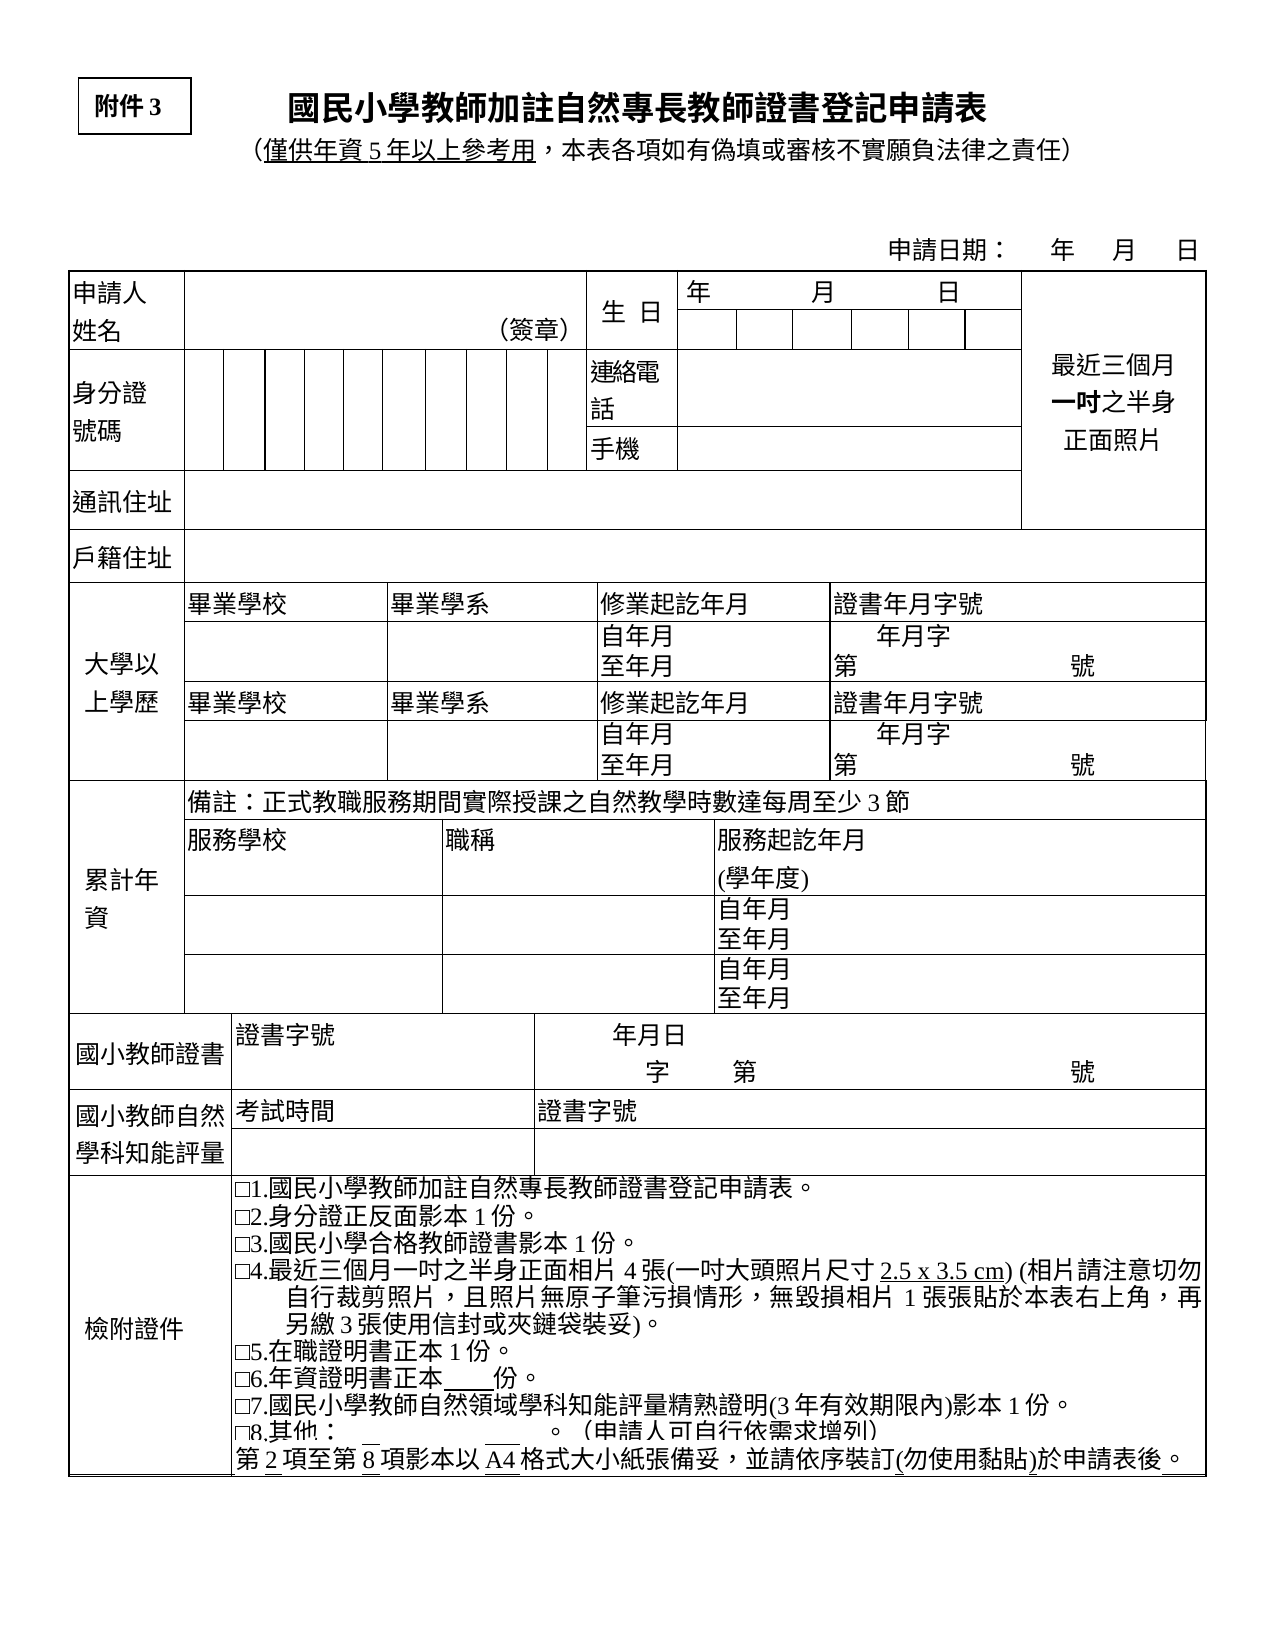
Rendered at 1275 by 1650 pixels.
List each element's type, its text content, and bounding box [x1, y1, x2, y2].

table_cell [185, 471, 1021, 529]
table_header 生日 [587, 272, 677, 349]
table_cell 年月日 字 第 號 [535, 1014, 1205, 1089]
text [79, 79, 190, 133]
table_header 年 月 日 [678, 272, 1021, 309]
table_cell [232, 1129, 534, 1175]
table_cell 年月字 [831, 622, 1205, 651]
table_cell 自年月 [598, 622, 829, 651]
table_cell [443, 896, 714, 954]
table_cell [344, 350, 382, 470]
table_cell □1.國民小學教師加註自然專長教師證書登記申請表。 □2.身分證正反面影本1份。 □3.國民小學合格教師證書影本1份。 □4.最近三個月一吋之半身正面相片4張(一吋大頭照片尺寸2.5 x 3.5 cm) (相片請注意切勿自行裁剪照片，且照片無原子筆污損情形，無毀損相片1張張貼於本表右上角，再另繳3張使用信封或夾鏈袋裝妥)。 □5.在職證明書正本1份。 □6.年資證明書正本 份。 □7.國民小學教師自然領域學科知能評量精熟證明(3年有效期限內)影本1份。 □8.其他： 。（申請人可自行依需求增列） 第2項至第8項影本以A4格式大小紙張備妥，並請依序裝訂(勿使用黏貼)於申請表後。 [232, 1176, 1205, 1474]
table_cell 檢附證件 [70, 1176, 231, 1474]
table_cell [443, 955, 714, 1013]
table_cell 第 號 [831, 651, 1205, 681]
table_cell 大學以上學歷 [70, 583, 184, 780]
table_cell 畢業學系 [388, 682, 597, 719]
table_cell [737, 310, 792, 349]
table_cell 考試時間 [232, 1090, 534, 1128]
table_cell 職稱 [443, 820, 714, 894]
table_cell 畢業學校 [185, 583, 387, 621]
table_cell [185, 896, 442, 954]
table_cell 身分證 號碼 [70, 350, 184, 470]
text 申請日期： 年 月 日 [75, 207, 1200, 270]
table_cell 備註：正式教職服務期間實際授課之自然教學時數達每周至少3節 [185, 781, 1205, 818]
table_cell [966, 310, 1021, 349]
table_cell 至年月 [598, 750, 829, 780]
table_cell 自年月 至年月 [715, 955, 1205, 1013]
table_cell [852, 310, 908, 349]
table_cell 修業起訖年月 [598, 682, 829, 719]
table_cell [305, 350, 343, 470]
table_cell 服務學校 [185, 820, 442, 894]
table_cell 證書年月字號 [831, 583, 1205, 621]
table_cell [467, 350, 506, 470]
table_cell [185, 622, 387, 681]
table_cell [266, 350, 304, 470]
table_cell 戶籍住址 [70, 530, 184, 582]
table_cell 國小教師自然 學科知能評量 [70, 1090, 231, 1175]
text （僅供年資5年以上參考用，本表各項如有偽填或審核不實願負法律之責任） [75, 130, 1200, 167]
table_cell [185, 721, 387, 780]
table_cell [388, 721, 597, 780]
table_cell [678, 350, 1021, 426]
table_cell [224, 350, 264, 470]
table_cell [793, 310, 851, 349]
table_cell 連絡電話 [587, 350, 677, 426]
table_cell 證書字號 [232, 1014, 534, 1089]
table_header （簽章） [185, 272, 586, 349]
table_cell [535, 1129, 1205, 1175]
table_header 申請人 姓名 [70, 272, 184, 349]
table_cell [185, 955, 442, 1013]
table_cell 自年月 [598, 721, 829, 750]
table_cell [383, 350, 425, 470]
table_cell [185, 350, 223, 470]
table_cell 第 號 [831, 750, 1205, 780]
text 國民小學教師加註自然專長教師證書登記申請表 [192, 82, 1200, 130]
table_cell 手機 [587, 427, 677, 470]
table_cell 累計年資 [70, 781, 184, 1013]
table_cell 證書字號 [535, 1090, 1205, 1128]
table_cell [909, 310, 964, 349]
table_cell 年月字 [831, 721, 1205, 750]
table_cell [548, 350, 586, 470]
table_cell 通訊住址 [70, 471, 184, 529]
table_cell 畢業學系 [388, 583, 597, 621]
table_cell 至年月 [598, 651, 829, 681]
text 附件3 [94, 86, 175, 122]
table_cell [678, 427, 1021, 470]
table_cell 證書年月字號 [831, 682, 1205, 719]
table_cell 國小教師證書 [70, 1014, 231, 1089]
table_cell [388, 622, 597, 681]
table_cell [507, 350, 547, 470]
table_cell 畢業學校 [185, 682, 387, 719]
table_header 最近三個月 一吋之半身 正面照片 [1022, 272, 1205, 529]
table_cell 修業起訖年月 [598, 583, 829, 621]
table_cell [678, 310, 736, 349]
table_cell [185, 530, 1205, 582]
table_cell [426, 350, 466, 470]
table_cell 服務起訖年月 (學年度) [715, 820, 1205, 894]
table_cell 自年月 至年月 [715, 896, 1205, 954]
